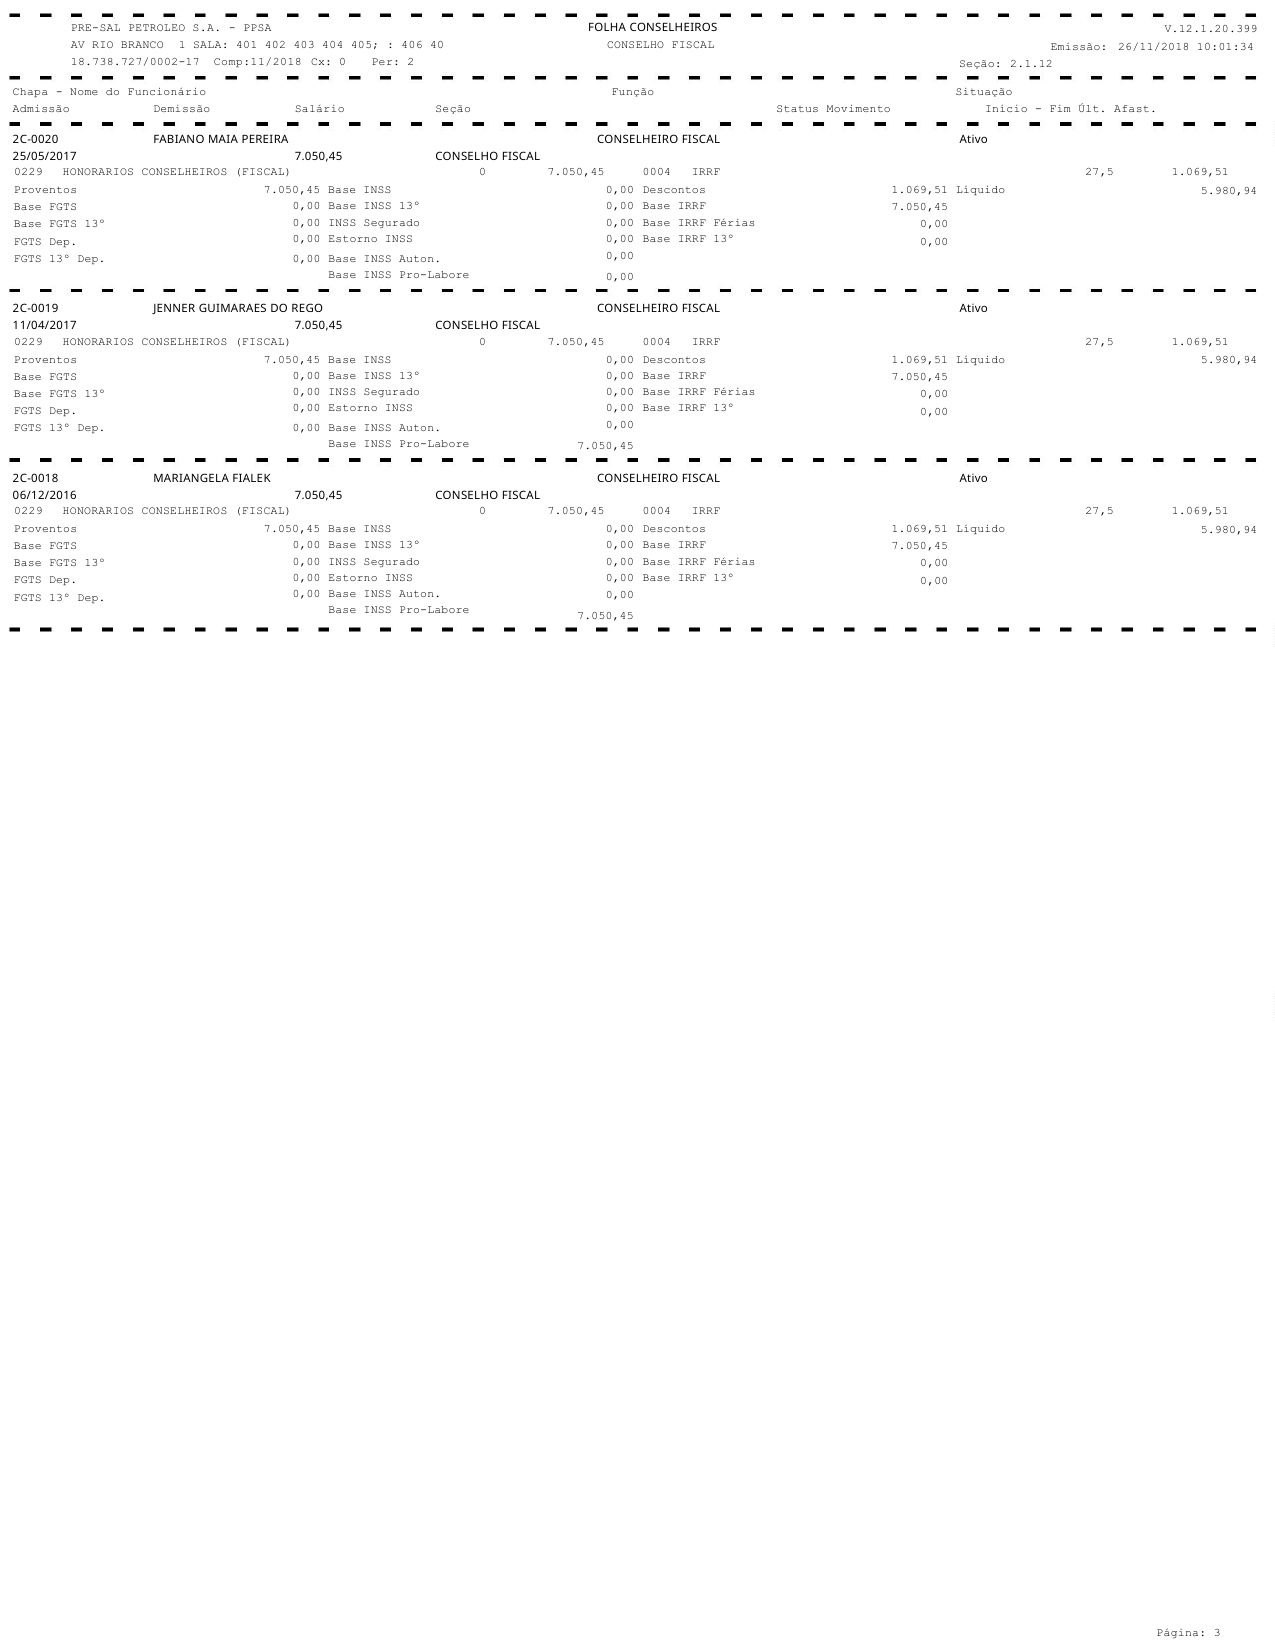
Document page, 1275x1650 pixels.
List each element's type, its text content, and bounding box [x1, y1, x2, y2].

text Base FGTS [13, 369, 95, 383]
text 0,00 Base IRRF 13º [606, 401, 779, 414]
text 7.050,45 [294, 488, 369, 502]
text 0,00 Base INSS 13º [292, 368, 444, 382]
text 0,00 Estorno INSS [292, 401, 444, 414]
text 0,00 [920, 404, 966, 418]
text Base FGTS 13º [13, 556, 123, 569]
text 0,00 Base IRRF [606, 368, 779, 382]
text 27,5 [1085, 165, 1131, 178]
text 5.980,94 [1201, 184, 1275, 197]
text 7.050,45 [891, 369, 1023, 383]
text Proventos [13, 352, 95, 366]
text 5.980,94 [1201, 523, 1275, 536]
text 0,00 INSS Segurado [292, 385, 444, 398]
text 1.069,51 Líquido [891, 352, 1023, 366]
text 1.069,51 [1172, 504, 1275, 517]
text Salário [294, 101, 362, 115]
text 0 [479, 165, 503, 178]
text 2 [12, 132, 19, 146]
text Ativo [959, 471, 1012, 485]
text CONSELHO FISCAL [435, 319, 560, 332]
text Base INSS Pro-Labore [328, 603, 496, 616]
text 0,00 Base IRRF Férias [606, 385, 779, 398]
text 7.050,45 [891, 200, 1023, 213]
text CONSELHO FISCAL [607, 37, 732, 51]
text 5/05/2017 [19, 149, 101, 163]
text Emissão: [1050, 39, 1118, 53]
text 0,00 Base INSS Auton. [292, 421, 496, 434]
text CONSELHEIRO FISCAL [597, 132, 746, 146]
text FOLHA CONSELHEIROS [588, 20, 737, 34]
text 7.050,45 [294, 149, 369, 163]
text Base FGTS [13, 539, 95, 552]
text 1/04/2017 [19, 319, 101, 332]
text 0,00 [920, 386, 1023, 400]
text 0,00 Base IRRF Férias [606, 215, 779, 229]
text Base FGTS [13, 200, 95, 213]
text Situação [955, 84, 1030, 98]
text 0,00 Estorno INSS [292, 571, 496, 584]
text HONORARIOS CONSELHEIROS (FISCAL) [62, 334, 377, 348]
text 1.069,51 Líquido [891, 522, 1023, 535]
text 0,00 Descontos [606, 183, 779, 196]
text MARIANGELA FIALEK [153, 471, 293, 485]
text 0,00 Base INSS 13º [292, 199, 444, 212]
text FABIANO MAIA PEREIRA [153, 132, 318, 146]
text JENNER GUIMARAES DO REGO [153, 302, 377, 315]
text C-0018 [19, 471, 80, 485]
text 0,00 Base IRRF 13º [606, 571, 779, 584]
text 7.050,45 0004 IRRF [547, 504, 751, 517]
picture [0, 0, 1275, 1650]
text 229 [21, 334, 60, 348]
text Base FGTS 13º [13, 387, 123, 400]
text FGTS 13º Dep. [13, 251, 123, 265]
text IRRF [692, 165, 738, 178]
text 0 [12, 488, 19, 502]
text 1.069,51 [1172, 165, 1275, 178]
text 0,00 INSS Segurado [292, 215, 444, 229]
text FGTS 13º Dep. [13, 590, 123, 604]
text Ativo [959, 302, 1012, 315]
text 0,00 Base INSS 13º [292, 538, 496, 551]
text 0,00 [606, 249, 779, 262]
text HONORARIOS CONSELHEIROS (FISCAL) [62, 504, 317, 517]
text Proventos [13, 522, 95, 535]
text 7.050,45 [547, 165, 622, 178]
text 27,5 [1085, 334, 1131, 348]
text 7.050,45 Base INSS [264, 522, 496, 535]
text 2 [12, 302, 19, 315]
text 0,00 [920, 556, 1023, 569]
text 0,00 Base IRRF [606, 538, 779, 551]
text 0 [14, 334, 21, 348]
text Seção: 2.1.12 [959, 56, 1070, 70]
text 1 [12, 319, 19, 332]
text 0,00 Estorno INSS [292, 232, 444, 245]
text 7.050,45 0004 IRRF [547, 334, 751, 348]
text Proventos [13, 183, 95, 196]
text 1.069,51 [1172, 334, 1275, 348]
text 7.050,45 Base INSS [264, 352, 444, 366]
text 7.050,45 [577, 608, 651, 622]
text FGTS Dep. [13, 404, 123, 417]
text 0,00 [920, 574, 966, 587]
text 0 [479, 334, 503, 348]
text 0,00 Base IRRF 13º [606, 232, 779, 245]
text 7.050,45 Base INSS [264, 183, 444, 196]
text Base INSS Pro-Labore [328, 437, 496, 451]
text 5.980,94 [1201, 353, 1275, 367]
text 0 [14, 165, 21, 178]
text CONSELHEIRO FISCAL [597, 302, 751, 315]
text Chapa - Nome do Funcionário [12, 84, 231, 98]
text 0,00 Base INSS Auton. [292, 251, 496, 265]
text 0,00 [606, 588, 779, 601]
text Base FGTS 13º [13, 217, 123, 231]
text Página: 3 [1156, 1626, 1237, 1639]
text 26/11/2018 10:01:34 [1118, 39, 1275, 53]
text C-0020 [19, 132, 80, 146]
text 2 [12, 471, 19, 485]
text Ativo [959, 132, 1182, 146]
text FGTS Dep. [13, 234, 123, 248]
text C-0019 [19, 302, 80, 315]
text CONSELHEIRO FISCAL [597, 471, 751, 485]
text 27,5 [1085, 504, 1131, 517]
text Base INSS Pro-Labore [328, 268, 496, 281]
text Seção [435, 101, 488, 115]
text 6/12/2016 [19, 488, 101, 502]
text 0,00 [920, 217, 1023, 230]
text Demissão [153, 101, 228, 115]
text 229 [21, 165, 60, 178]
text 0,00 Base IRRF Férias [606, 554, 779, 568]
text 0,00 Base IRRF [606, 199, 779, 212]
text FGTS Dep. [13, 573, 123, 587]
text 7.050,45 [891, 539, 1023, 552]
text 0,00 Descontos [606, 352, 779, 366]
text AV RIO BRANCO 1 SALA: 401 402 403 404 405; : 406 40 [71, 37, 469, 51]
text Admissão [12, 101, 87, 115]
text Status Movimento [776, 101, 908, 115]
text CONSELHO FISCAL [435, 149, 560, 163]
text 8.738.727/0002-17 Comp:11/2018 Cx: 0 [78, 54, 368, 68]
text 1.069,51 Líquido [891, 183, 1023, 196]
text 0,00 [606, 269, 651, 283]
text 0 [479, 504, 503, 517]
text CONSELHO FISCAL [435, 488, 560, 502]
text 229 [21, 504, 60, 517]
text 0,00 INSS Segurado [292, 554, 496, 568]
text 7.050,45 [577, 439, 751, 452]
text 0004 [642, 165, 688, 178]
text 7.050,45 [294, 319, 377, 332]
text 0 [14, 504, 21, 517]
text 0,00 Base INSS Auton. [292, 587, 496, 600]
text 1 [71, 54, 78, 68]
text Per: 2 [371, 55, 431, 68]
text 0,00 [606, 418, 779, 432]
text 0,00 Descontos [606, 522, 779, 535]
text 2 [12, 149, 19, 163]
text PRE-SAL PETROLEO S.A. - PPSA [71, 20, 297, 34]
text V.12.1.20.399 [1164, 22, 1275, 35]
text Início - Fim Últ. Afast. [985, 101, 1182, 115]
text HONORARIOS CONSELHEIROS (FISCAL) [62, 165, 317, 178]
text 0,00 [920, 235, 966, 248]
text FGTS 13º Dep. [13, 421, 123, 434]
text Função [611, 84, 672, 98]
